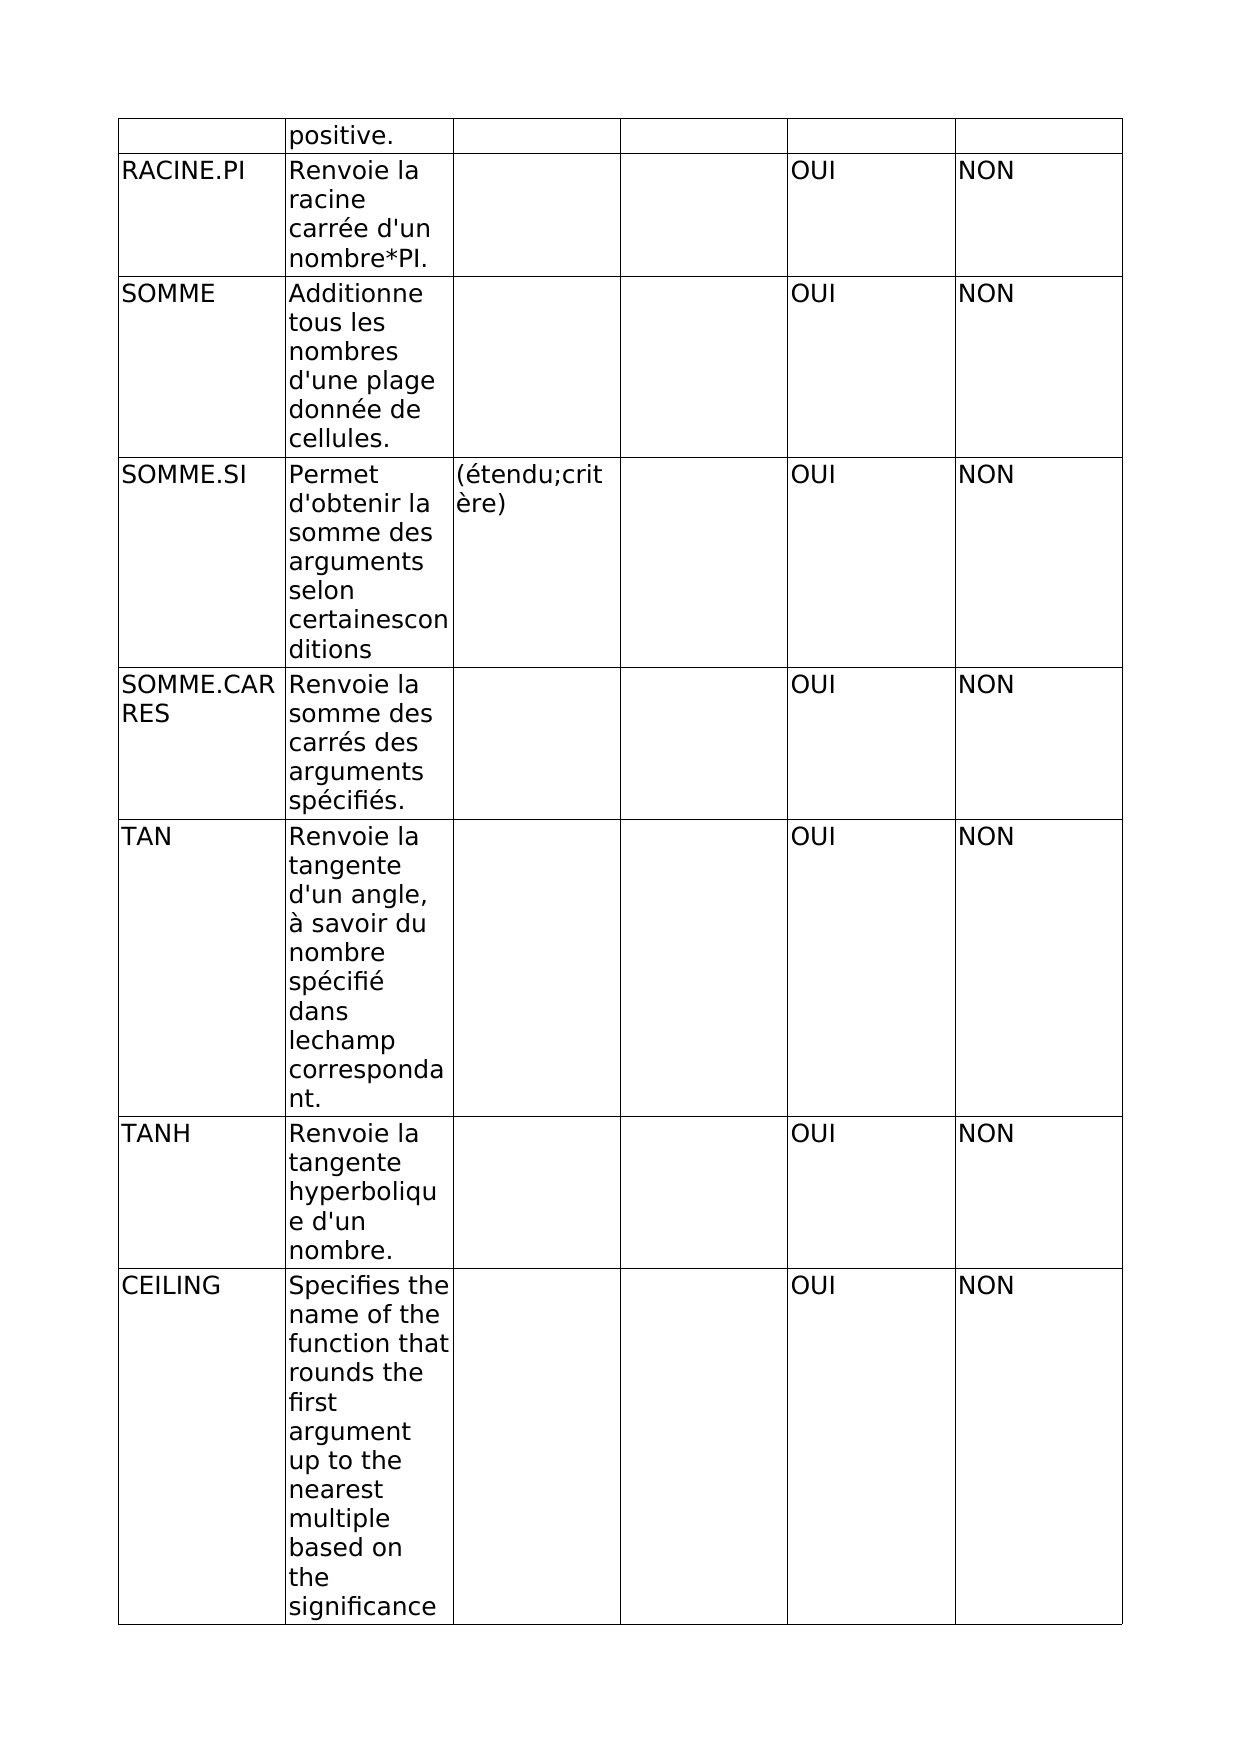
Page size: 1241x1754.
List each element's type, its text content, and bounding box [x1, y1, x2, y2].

table_cell Specifies the name of the function that rounds the first argument up to the nearest multiple based on the significance [286, 1269, 453, 1624]
table_cell Renvoie la tangente hyperbolique d'un nombre. [286, 1117, 453, 1268]
table_cell [621, 1269, 787, 1624]
table_cell NON [956, 1117, 1122, 1268]
table_cell [621, 458, 787, 667]
table_cell positive. [286, 119, 453, 153]
table_cell [454, 154, 620, 276]
table_cell OUI [788, 154, 955, 276]
table_cell Permet d'obtenir la somme des arguments selon certainesconditions [286, 458, 453, 667]
table_cell Additionne tous les nombres d'une plage donnée de cellules. [286, 277, 453, 457]
table_cell OUI [788, 1117, 955, 1268]
table_cell SOMME.CARRES [119, 668, 285, 819]
table_cell OUI [788, 1269, 955, 1624]
table_cell [621, 820, 787, 1116]
table_cell NON [956, 1269, 1122, 1624]
table_cell CEILING [119, 1269, 285, 1624]
table_cell [454, 1269, 620, 1624]
table_cell NON [956, 277, 1122, 457]
table_cell SOMME.SI [119, 458, 285, 667]
table_cell OUI [788, 820, 955, 1116]
table_cell [621, 277, 787, 457]
table_cell Renvoie la somme des carrés des arguments spécifiés. [286, 668, 453, 819]
table_cell NON [956, 668, 1122, 819]
table_cell Renvoie la tangente d'un angle, à savoir du nombre spécifié dans lechamp correspondant. [286, 820, 453, 1116]
table_cell [788, 119, 955, 153]
table_cell NON [956, 154, 1122, 276]
table_cell [454, 820, 620, 1116]
table_cell [621, 668, 787, 819]
table_cell [454, 277, 620, 457]
table_cell [454, 1117, 620, 1268]
table_cell TANH [119, 1117, 285, 1268]
table_cell [621, 1117, 787, 1268]
table_cell Renvoie la racine carrée d'un nombre*PI. [286, 154, 453, 276]
table_cell [454, 668, 620, 819]
table_cell TAN [119, 820, 285, 1116]
table_cell [119, 119, 285, 153]
table_cell OUI [788, 277, 955, 457]
table_cell NON [956, 820, 1122, 1116]
table_cell NON [956, 458, 1122, 667]
table_cell [956, 119, 1122, 153]
table_cell [621, 154, 787, 276]
table_cell [621, 119, 787, 153]
table_cell OUI [788, 458, 955, 667]
table_cell SOMME [119, 277, 285, 457]
table_cell (étendu;critère) [454, 458, 620, 667]
table_cell RACINE.PI [119, 154, 285, 276]
table_cell OUI [788, 668, 955, 819]
table_cell [454, 119, 620, 153]
